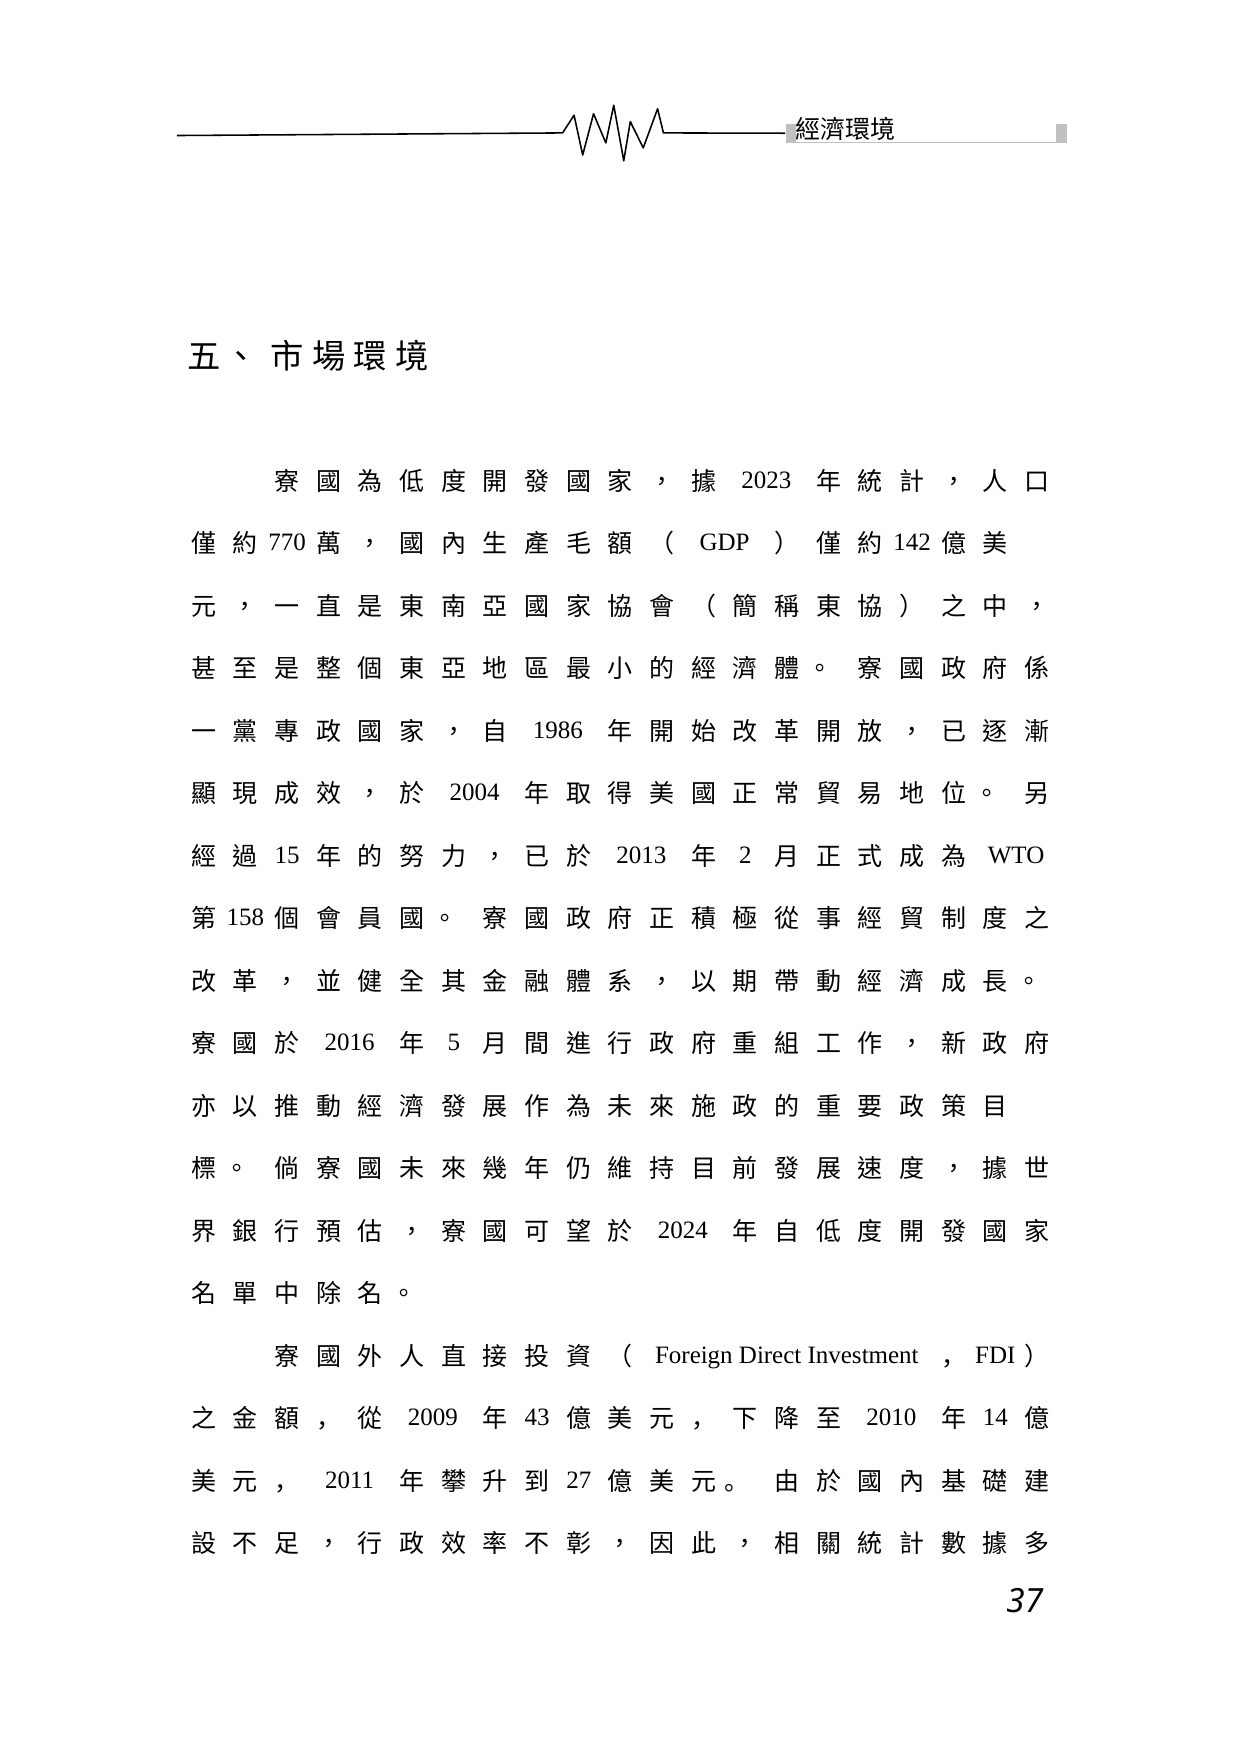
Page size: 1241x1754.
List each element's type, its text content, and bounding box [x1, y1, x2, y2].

text 寮國為低度開發國家，據2023年統計，人口僅約770萬，國內生產毛額（GDP）僅約142億美元，一直是東南亞國家協會（簡稱東協）之中，甚至是整個東亞地區最小的經濟體。寮國政府係一黨專政國家，自1986年開始改革開放，已逐漸顯現成效，於2004年取得美國正常貿易地位。另經過15年的努力，已於2013年2月正式成為WTO第158個會員國。寮國政府正積極從事經貿制度之改革，並健全其金融體系，以期帶動經濟成長。寮國於2016年5月間進行政府重組工作，新政府亦以推動經濟發展作為未來施政的重要政策目標。倘寮國未來幾年仍維持目前發展速度，據世界銀行預估，寮國可望於2024年自低度開發國家名單中除名。 [183, 438, 1058, 1313]
text 寮國外人直接投資（Foreign Direct Investment，FDI）之金額，從2009年43億美元，下降至2010年14億美元，2011年攀升到27億美元。由於國內基礎建設不足，行政效率不彰，因此，相關統計數據多 [183, 1313, 1058, 1563]
text 五、市場環境 [183, 313, 1058, 375]
